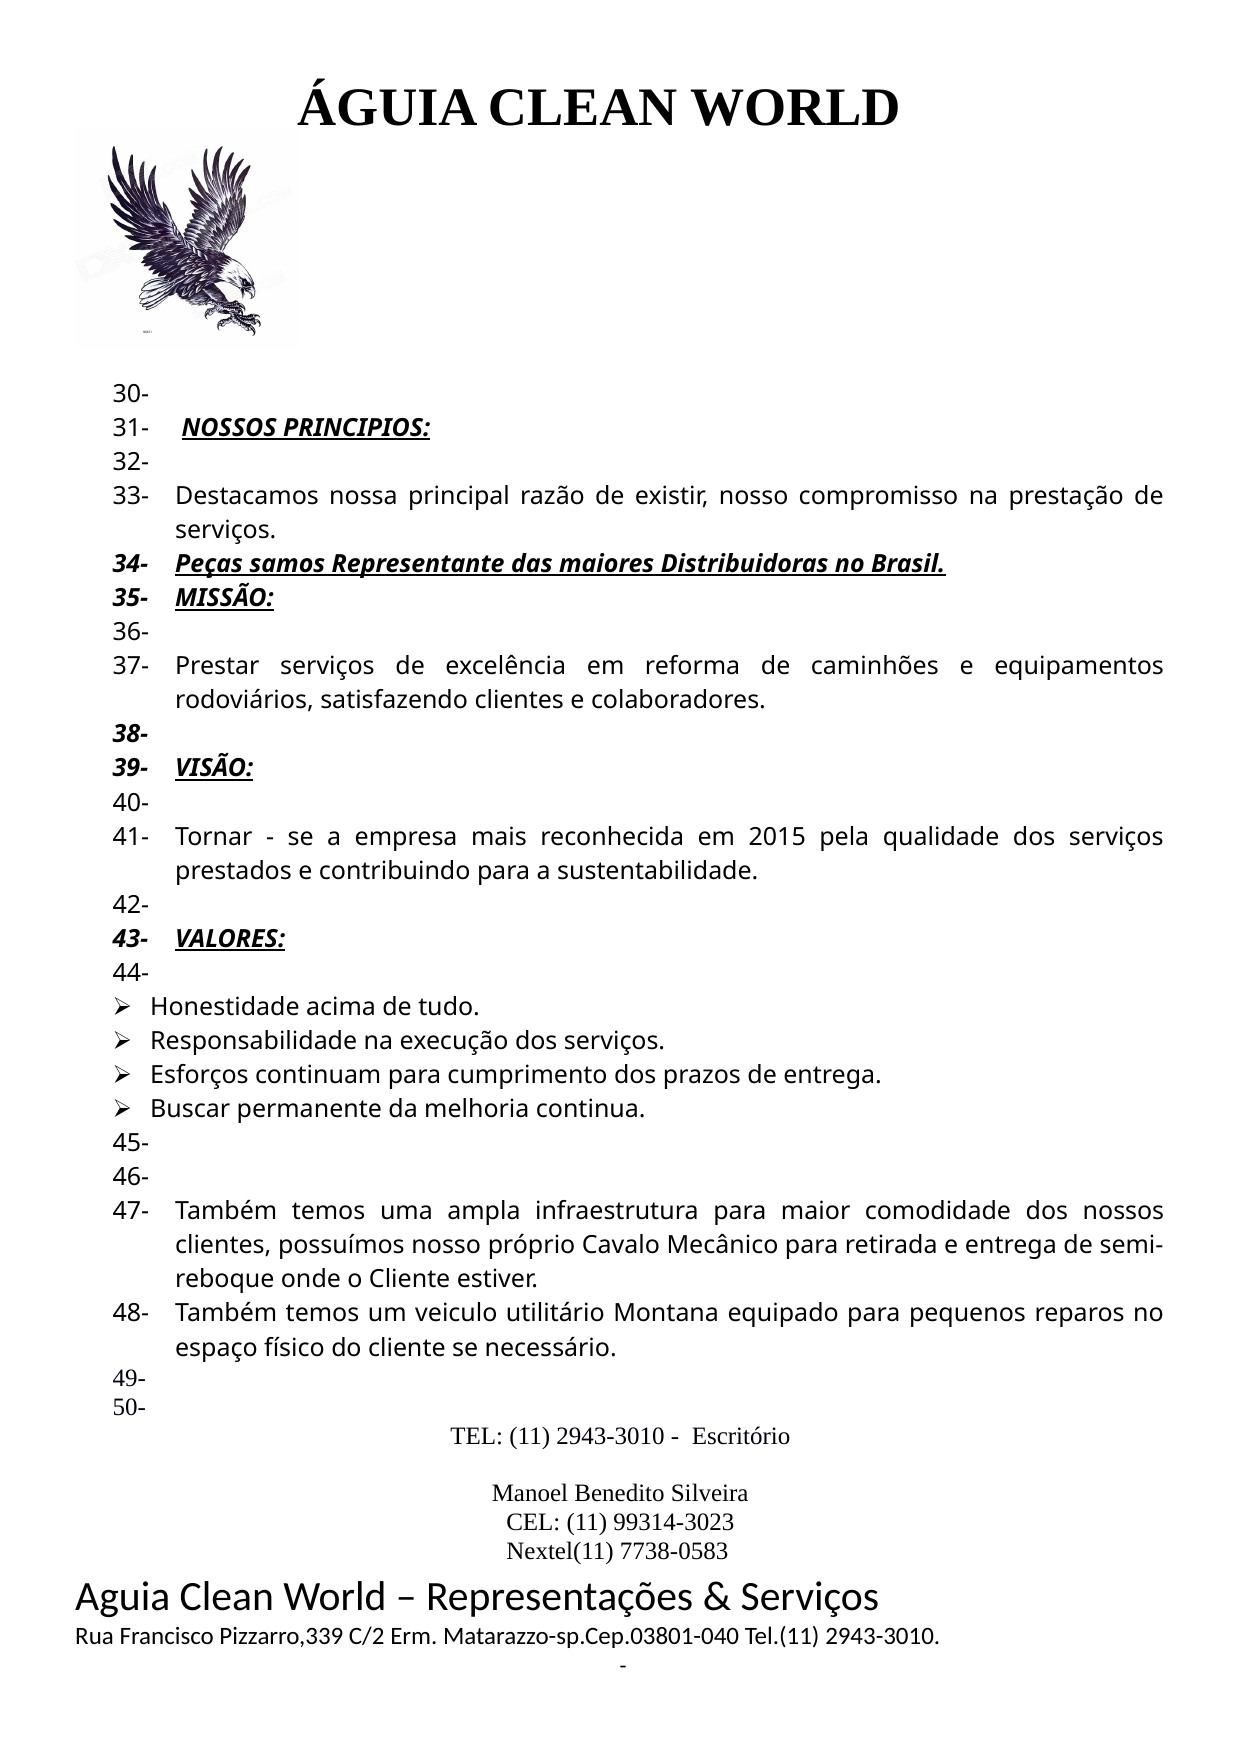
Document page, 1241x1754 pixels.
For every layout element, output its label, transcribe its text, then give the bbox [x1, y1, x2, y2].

text Nextel(11) 7738-0583 [75, 1536, 1165, 1564]
list VALORES: [112, 920, 1165, 954]
list Honestidade acima de tudo. [112, 988, 1165, 1023]
text CEL: (11) 99314-3023 [75, 1507, 1165, 1536]
list Também temos um veiculo utilitário Montana equipado para pequenos reparos no espaço físico do cliente se necessário. [112, 1295, 1165, 1363]
text TEL: (11) 2943-3010 - Escritório [75, 1421, 1165, 1449]
list Tornar - se a empresa mais reconhecida em 2015 pela qualidade dos serviços prestados e contribuindo para a sustentabilidade. [112, 818, 1165, 886]
list VISÃO: [112, 750, 1165, 784]
list Prestar serviços de excelência em reforma de caminhões e equipamentos rodoviários, satisfazendo clientes e colaboradores. [112, 648, 1165, 716]
list NOSSOS PRINCIPIOS: [112, 409, 1165, 443]
list Destacamos nossa principal razão de existir, nosso compromisso na prestação de serviços. [112, 478, 1165, 546]
list Esforços continuam para cumprimento dos prazos de entrega. [112, 1057, 1165, 1091]
list Peças samos Representante das maiores Distribuidoras no Brasil. [112, 546, 1165, 580]
list Responsabilidade na execução dos serviços. [112, 1023, 1165, 1057]
list Buscar permanente da melhoria continua. [112, 1091, 1165, 1125]
list MISSÃO: [112, 580, 1165, 614]
list Também temos uma ampla infraestrutura para maior comodidade dos nossos clientes, possuímos nosso próprio Cavalo Mecânico para retirada e entrega de semi-reboque onde o Cliente estiver. [112, 1193, 1165, 1295]
text Manoel Benedito Silveira [75, 1478, 1165, 1507]
